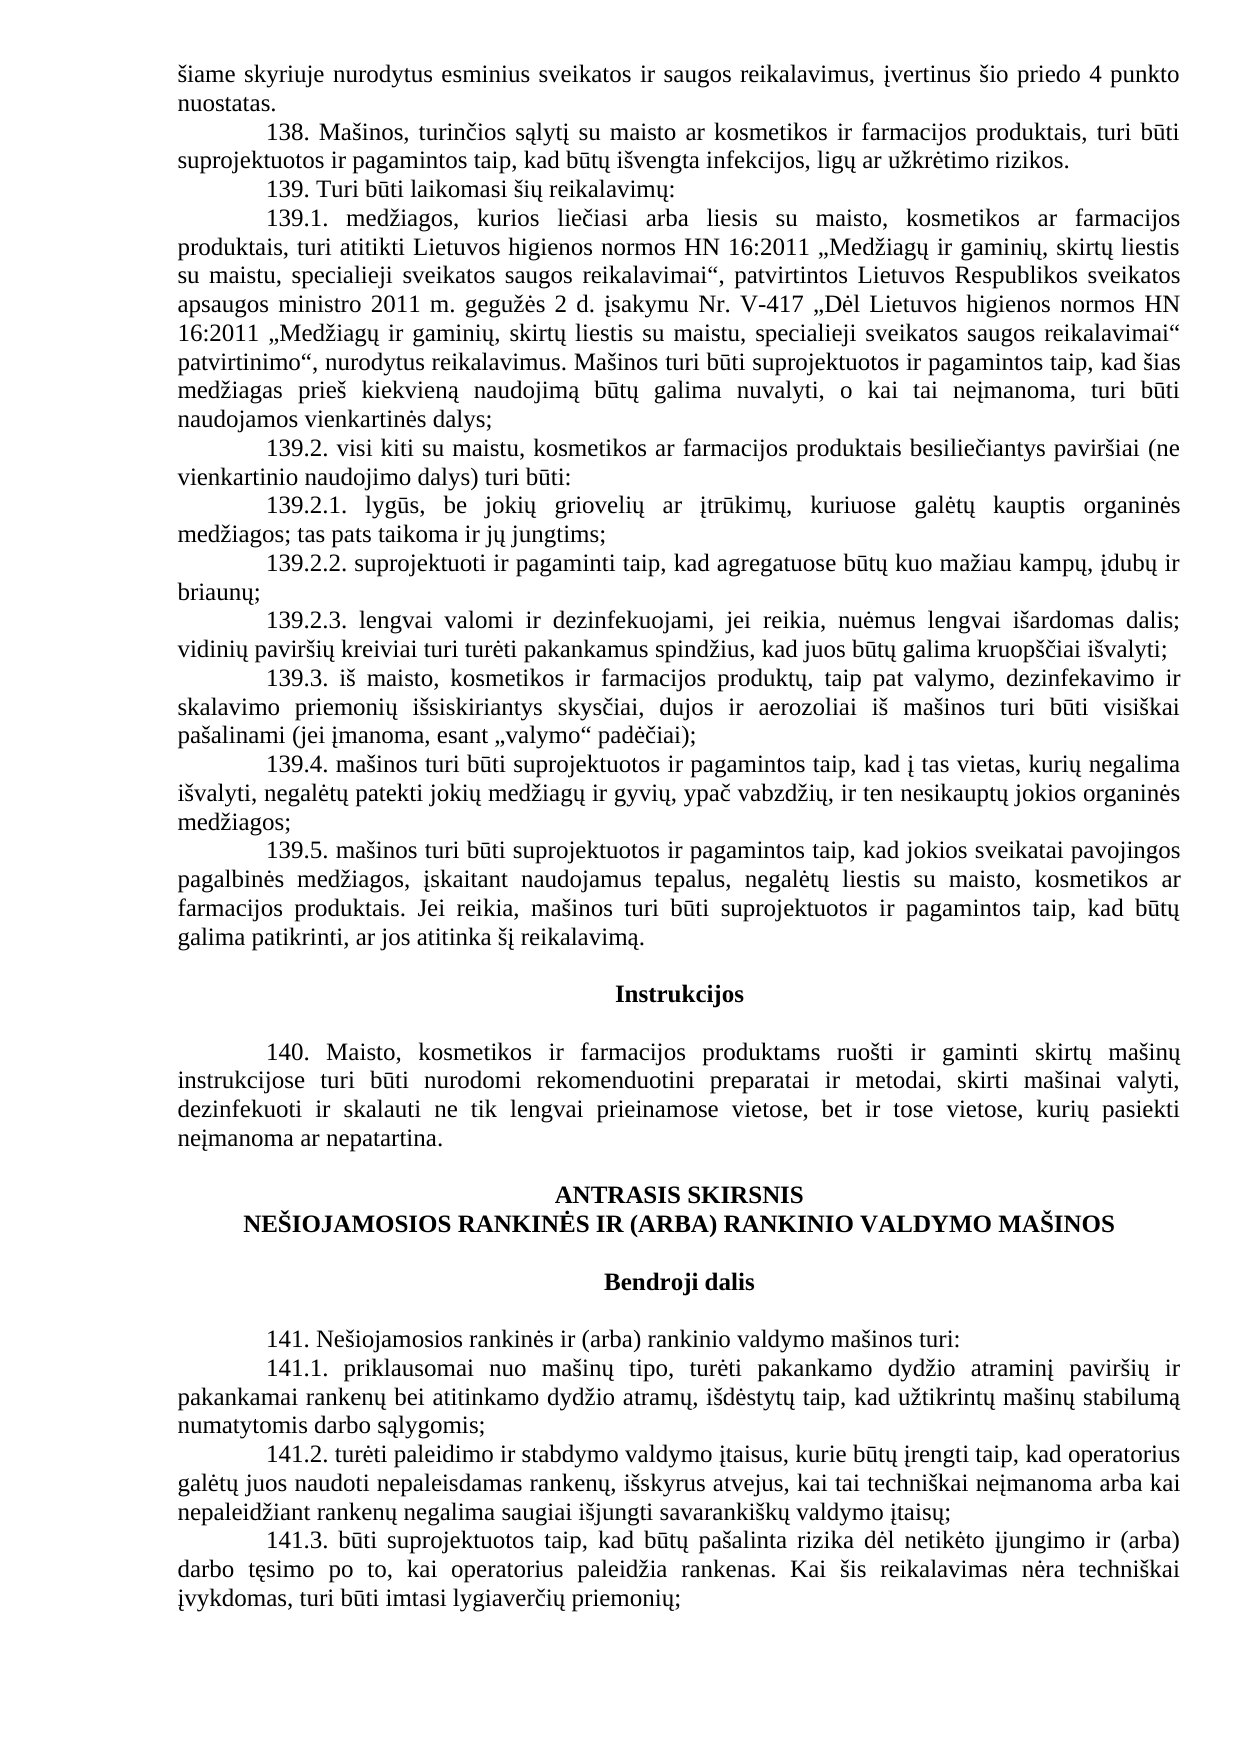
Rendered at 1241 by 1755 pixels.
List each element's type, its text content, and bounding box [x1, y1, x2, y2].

text Bendroji dalis [177, 1267, 1181, 1295]
text 139.4. mašinos turi būti suprojektuotos ir pagamintos taip, kad į tas vietas, kurių negalima išvalyti, negalėtų patekti jokių medžiagų ir gyvių, ypač vabzdžių, ir ten nesikauptų jokios organinės medžiagos; [177, 749, 1181, 835]
text Instrukcijos [177, 979, 1181, 1008]
text 140. Maisto, kosmetikos ir farmacijos produktams ruošti ir gaminti skirtų mašinų instrukcijose turi būti nurodomi rekomenduotini preparatai ir metodai, skirti mašinai valyti, dezinfekuoti ir skalauti ne tik lengvai prieinamose vietose, bet ir tose vietose, kurių pasiekti neįmanoma ar nepatartina. [177, 1037, 1181, 1152]
text 139.2.3. lengvai valomi ir dezinfekuojami, jei reikia, nuėmus lengvai išardomas dalis; vidinių paviršių kreiviai turi turėti pakankamus spindžius, kad juos būtų galima kruopščiai išvalyti; [177, 605, 1181, 663]
text šiame skyriuje nurodytus esminius sveikatos ir saugos reikalavimus, įvertinus šio priedo 4 punkto nuostatas. [177, 59, 1181, 117]
text 141.2. turėti paleidimo ir stabdymo valdymo įtaisus, kurie būtų įrengti taip, kad operatorius galėtų juos naudoti nepaleisdamas rankenų, išskyrus atvejus, kai tai techniškai neįmanoma arba kai nepaleidžiant rankenų negalima saugiai išjungti savarankiškų valdymo įtaisų; [177, 1439, 1181, 1525]
text NEŠIOJAMOSIOS RANKINĖS IR (ARBA) RANKINIO VALDYMO MAŠINOS [177, 1209, 1181, 1238]
text 139.2. visi kiti su maistu, kosmetikos ar farmacijos produktais besiliečiantys paviršiai (ne vienkartinio naudojimo dalys) turi būti: [177, 433, 1181, 490]
text 139.3. iš maisto, kosmetikos ir farmacijos produktų, taip pat valymo, dezinfekavimo ir skalavimo priemonių išsiskiriantys skysčiai, dujos ir aerozoliai iš mašinos turi būti visiškai pašalinami (jei įmanoma, esant „valymo“ padėčiai); [177, 663, 1181, 749]
text ANTRASIS SKIRSNIS [177, 1180, 1181, 1209]
text 139. Turi būti laikomasi šių reikalavimų: [177, 174, 1181, 203]
text 139.1. medžiagos, kurios liečiasi arba liesis su maisto, kosmetikos ar farmacijos produktais, turi atitikti Lietuvos higienos normos HN 16:2011 „Medžiagų ir gaminių, skirtų liestis su maistu, specialieji sveikatos saugos reikalavimai“, patvirtintos Lietuvos Respublikos sveikatos apsaugos ministro 2011 m. gegužės 2 d. įsakymu Nr. V-417 „Dėl Lietuvos higienos normos HN 16:2011 „Medžiagų ir gaminių, skirtų liestis su maistu, specialieji sveikatos saugos reikalavimai“ patvirtinimo“, nurodytus reikalavimus. Mašinos turi būti suprojektuotos ir pagamintos taip, kad šias medžiagas prieš kiekvieną naudojimą būtų galima nuvalyti, o kai tai neįmanoma, turi būti naudojamos vienkartinės dalys; [177, 203, 1181, 433]
text 141.1. priklausomai nuo mašinų tipo, turėti pakankamo dydžio atraminį paviršių ir pakankamai rankenų bei atitinkamo dydžio atramų, išdėstytų taip, kad užtikrintų mašinų stabilumą numatytomis darbo sąlygomis; [177, 1353, 1181, 1439]
text 138. Mašinos, turinčios sąlytį su maisto ar kosmetikos ir farmacijos produktais, turi būti suprojektuotos ir pagamintos taip, kad būtų išvengta infekcijos, ligų ar užkrėtimo rizikos. [177, 117, 1181, 174]
text 139.2.2. suprojektuoti ir pagaminti taip, kad agregatuose būtų kuo mažiau kampų, įdubų ir briaunų; [177, 548, 1181, 605]
text 139.5. mašinos turi būti suprojektuotos ir pagamintos taip, kad jokios sveikatai pavojingos pagalbinės medžiagos, įskaitant naudojamus tepalus, negalėtų liestis su maisto, kosmetikos ar farmacijos produktais. Jei reikia, mašinos turi būti suprojektuotos ir pagamintos taip, kad būtų galima patikrinti, ar jos atitinka šį reikalavimą. [177, 835, 1181, 950]
text 141.3. būti suprojektuotos taip, kad būtų pašalinta rizika dėl netikėto įjungimo ir (arba) darbo tęsimo po to, kai operatorius paleidžia rankenas. Kai šis reikalavimas nėra techniškai įvykdomas, turi būti imtasi lygiaverčių priemonių; [177, 1525, 1181, 1612]
text 139.2.1. lygūs, be jokių griovelių ar įtrūkimų, kuriuose galėtų kauptis organinės medžiagos; tas pats taikoma ir jų jungtims; [177, 490, 1181, 548]
text 141. Nešiojamosios rankinės ir (arba) rankinio valdymo mašinos turi: [177, 1324, 1181, 1353]
